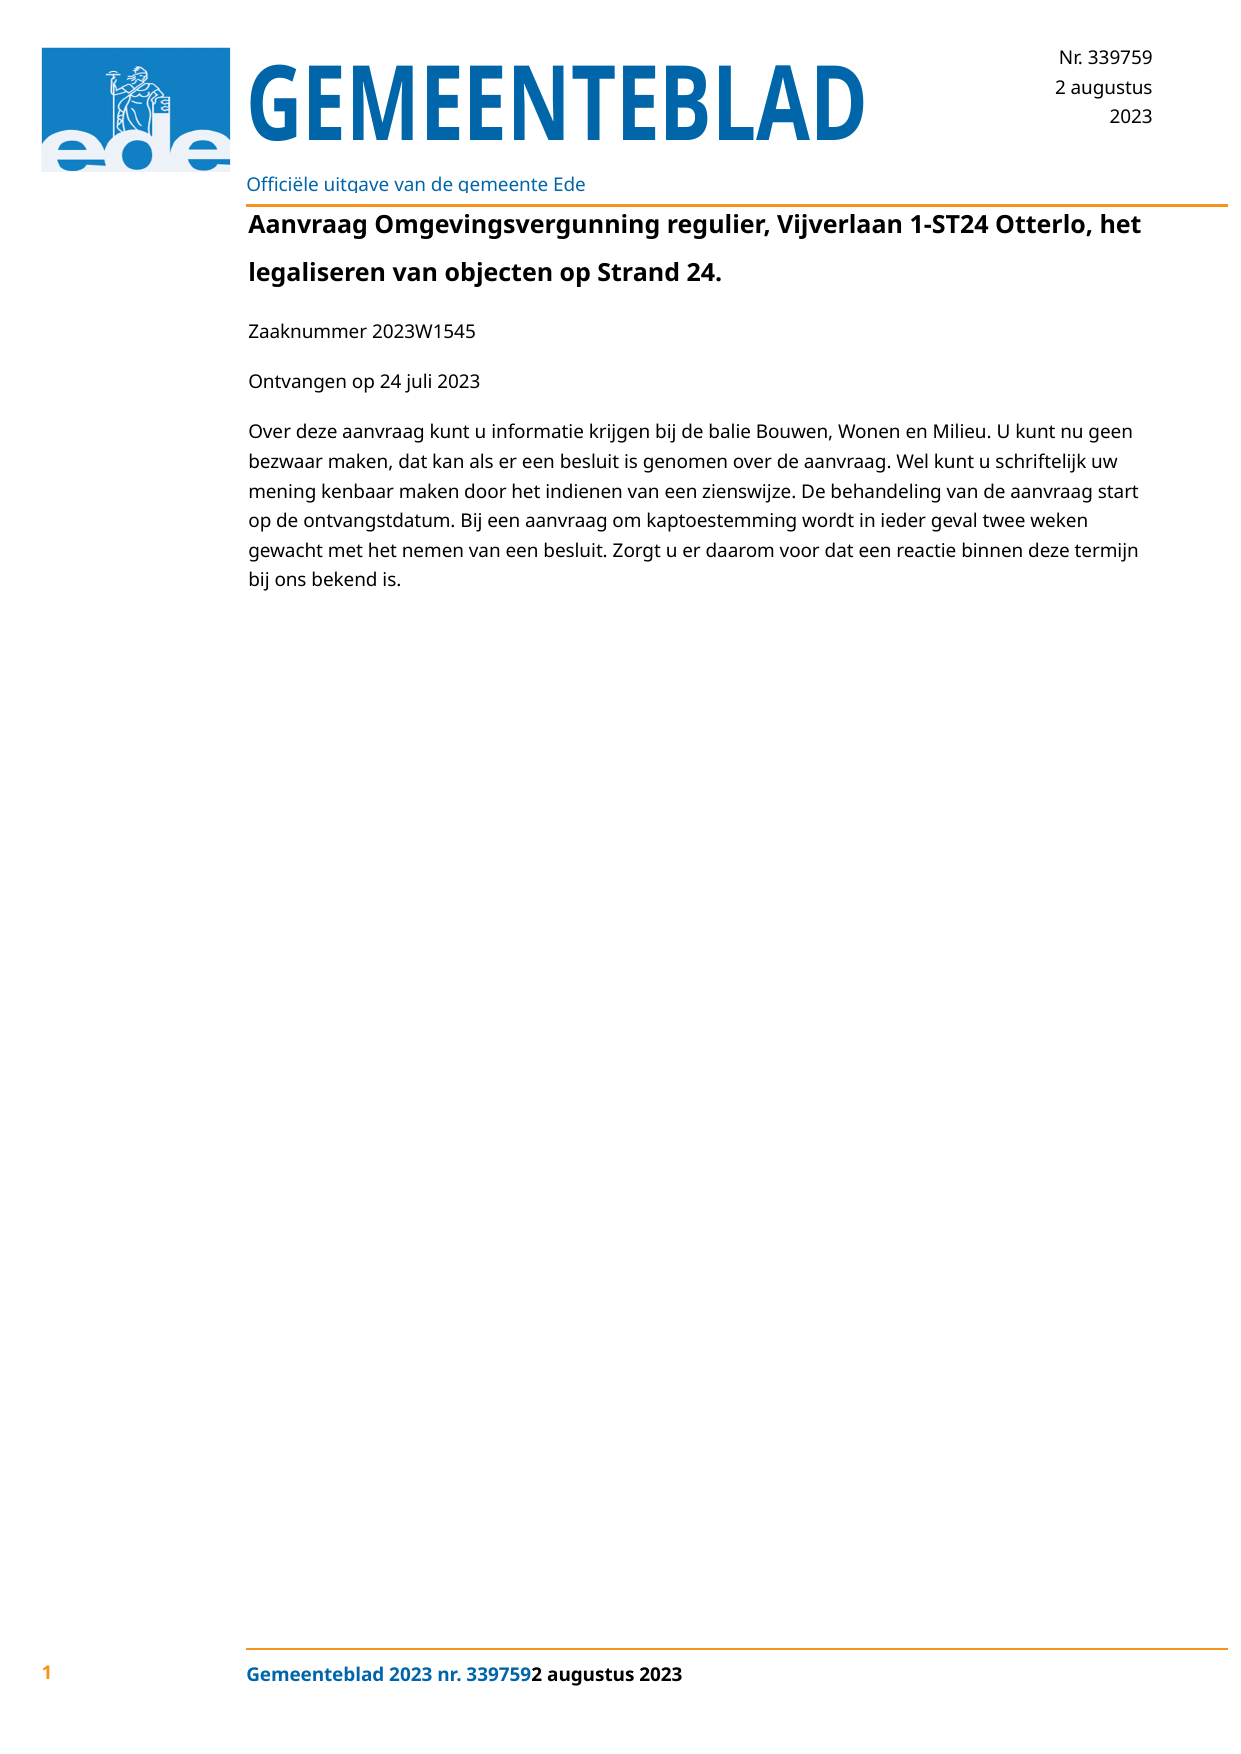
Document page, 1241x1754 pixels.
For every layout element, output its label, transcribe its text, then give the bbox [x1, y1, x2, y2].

text Over deze aanvraag kunt u informatie krijgen bij de balie Bouwen, Wonen en Milieu. U kunt nu geen bezwaar maken, dat kan als er een besluit is genomen over de aanvraag. Wel kunt u schriftelijk uw mening kenbaar maken door het indienen van een zienswijze. De behandeling van de aanvraag start op de ontvangstdatum. Bij een aanvraag om kaptoestemming wordt in ieder geval twee weken gewacht met het nemen van een besluit. Zorgt u er daarom voor dat een reactie binnen deze termijn bij ons bekend is. [248, 419, 1152, 592]
text Aanvraag Omgevingsvergunning regulier, Vijverlaan 1-ST24 Otterlo, het legaliseren van objecten op Strand 24. [248, 207, 1152, 288]
text Ontvangen op 24 juli 2023 [248, 368, 1152, 394]
picture [41, 47, 231, 172]
text Zaaknummer 2023W1545 [248, 318, 1152, 344]
